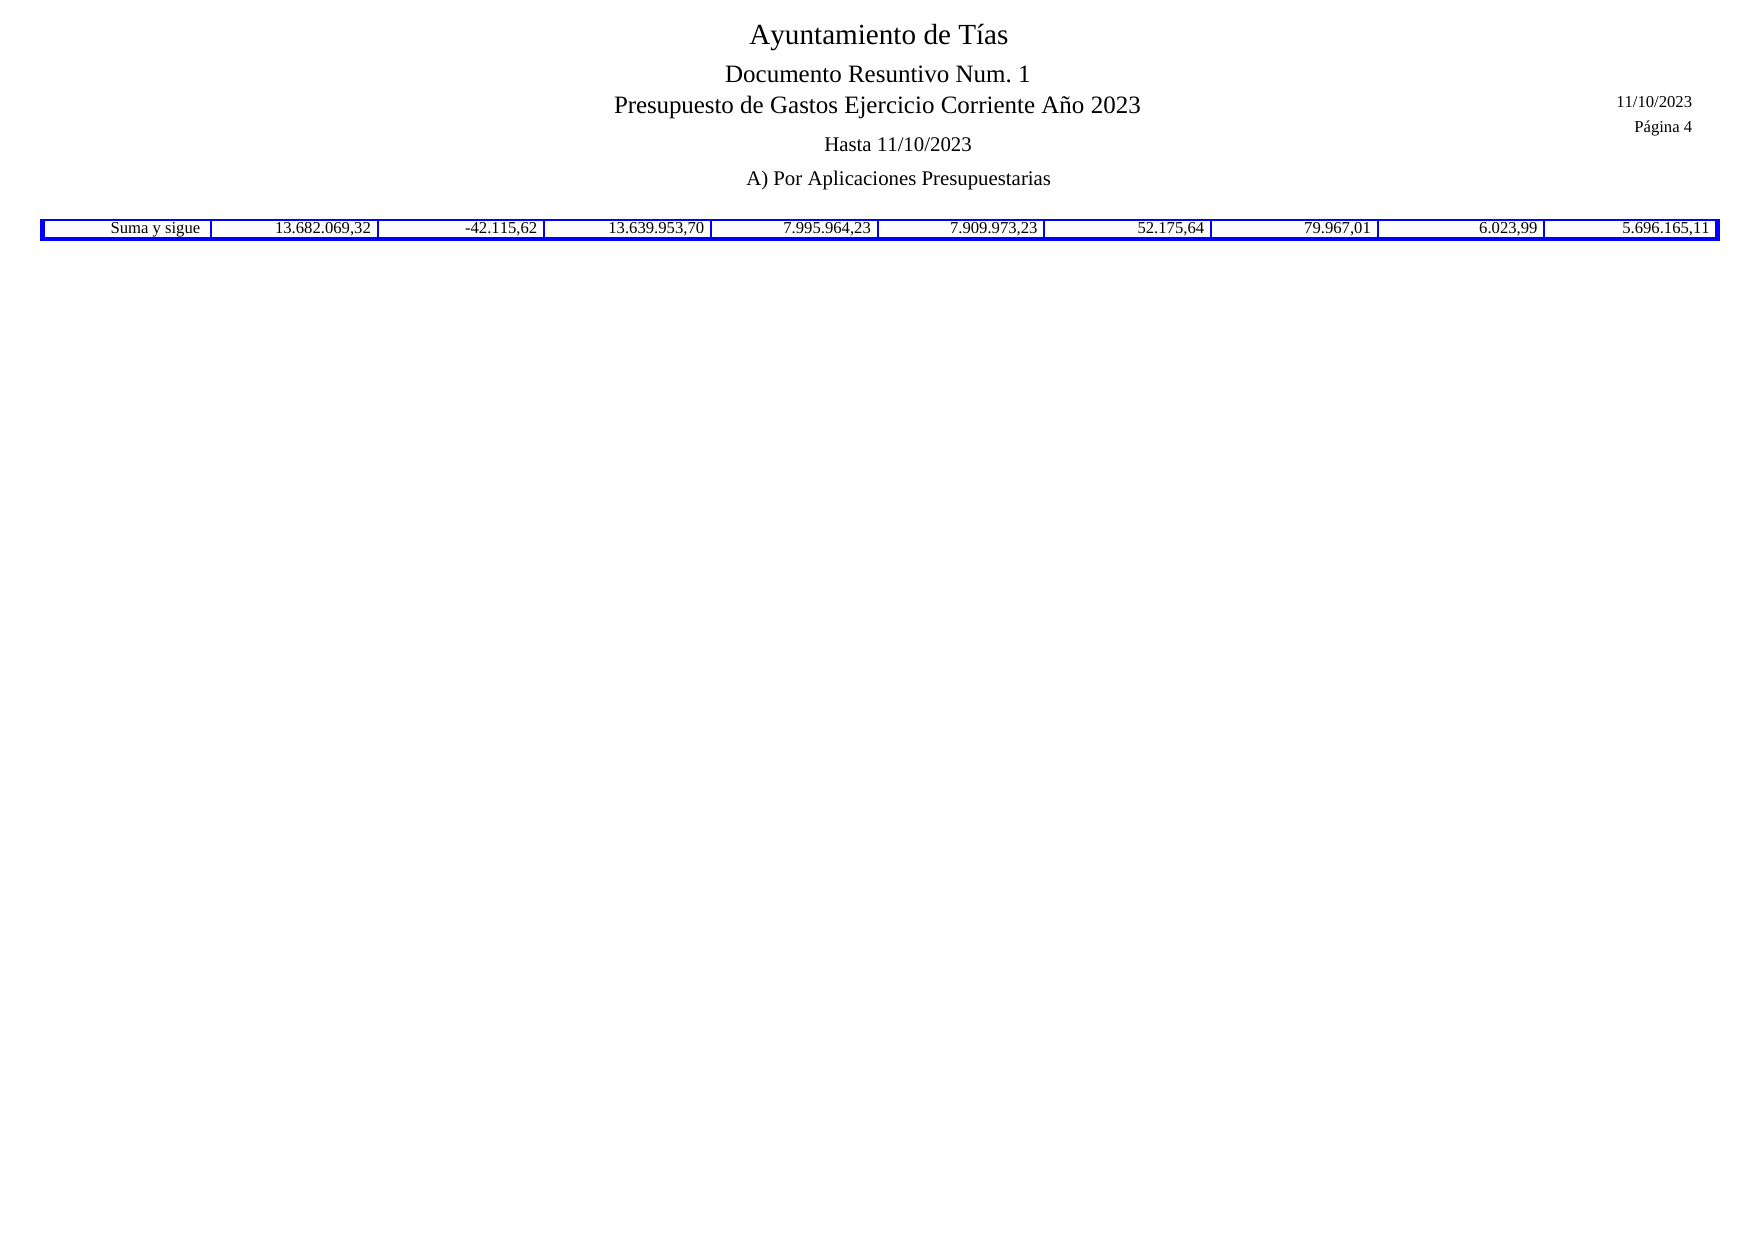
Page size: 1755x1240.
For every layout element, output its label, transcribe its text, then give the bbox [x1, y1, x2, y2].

table_cell 6.023,99 [1379, 221, 1543, 237]
table_cell 13.639.953,70 [545, 221, 710, 237]
table_cell 7.995.964,23 [712, 221, 877, 237]
table_cell 5.696.165,11 [1545, 221, 1715, 237]
table_cell 79.967,01 [1212, 221, 1377, 237]
table_cell 52.175,64 [1045, 221, 1210, 237]
table_cell 13.682.069,32 [212, 221, 377, 237]
table_cell Suma y sigue [45, 221, 210, 237]
table_cell 7.909.973,23 [879, 221, 1043, 237]
table_cell -42.115,62 [379, 221, 543, 237]
